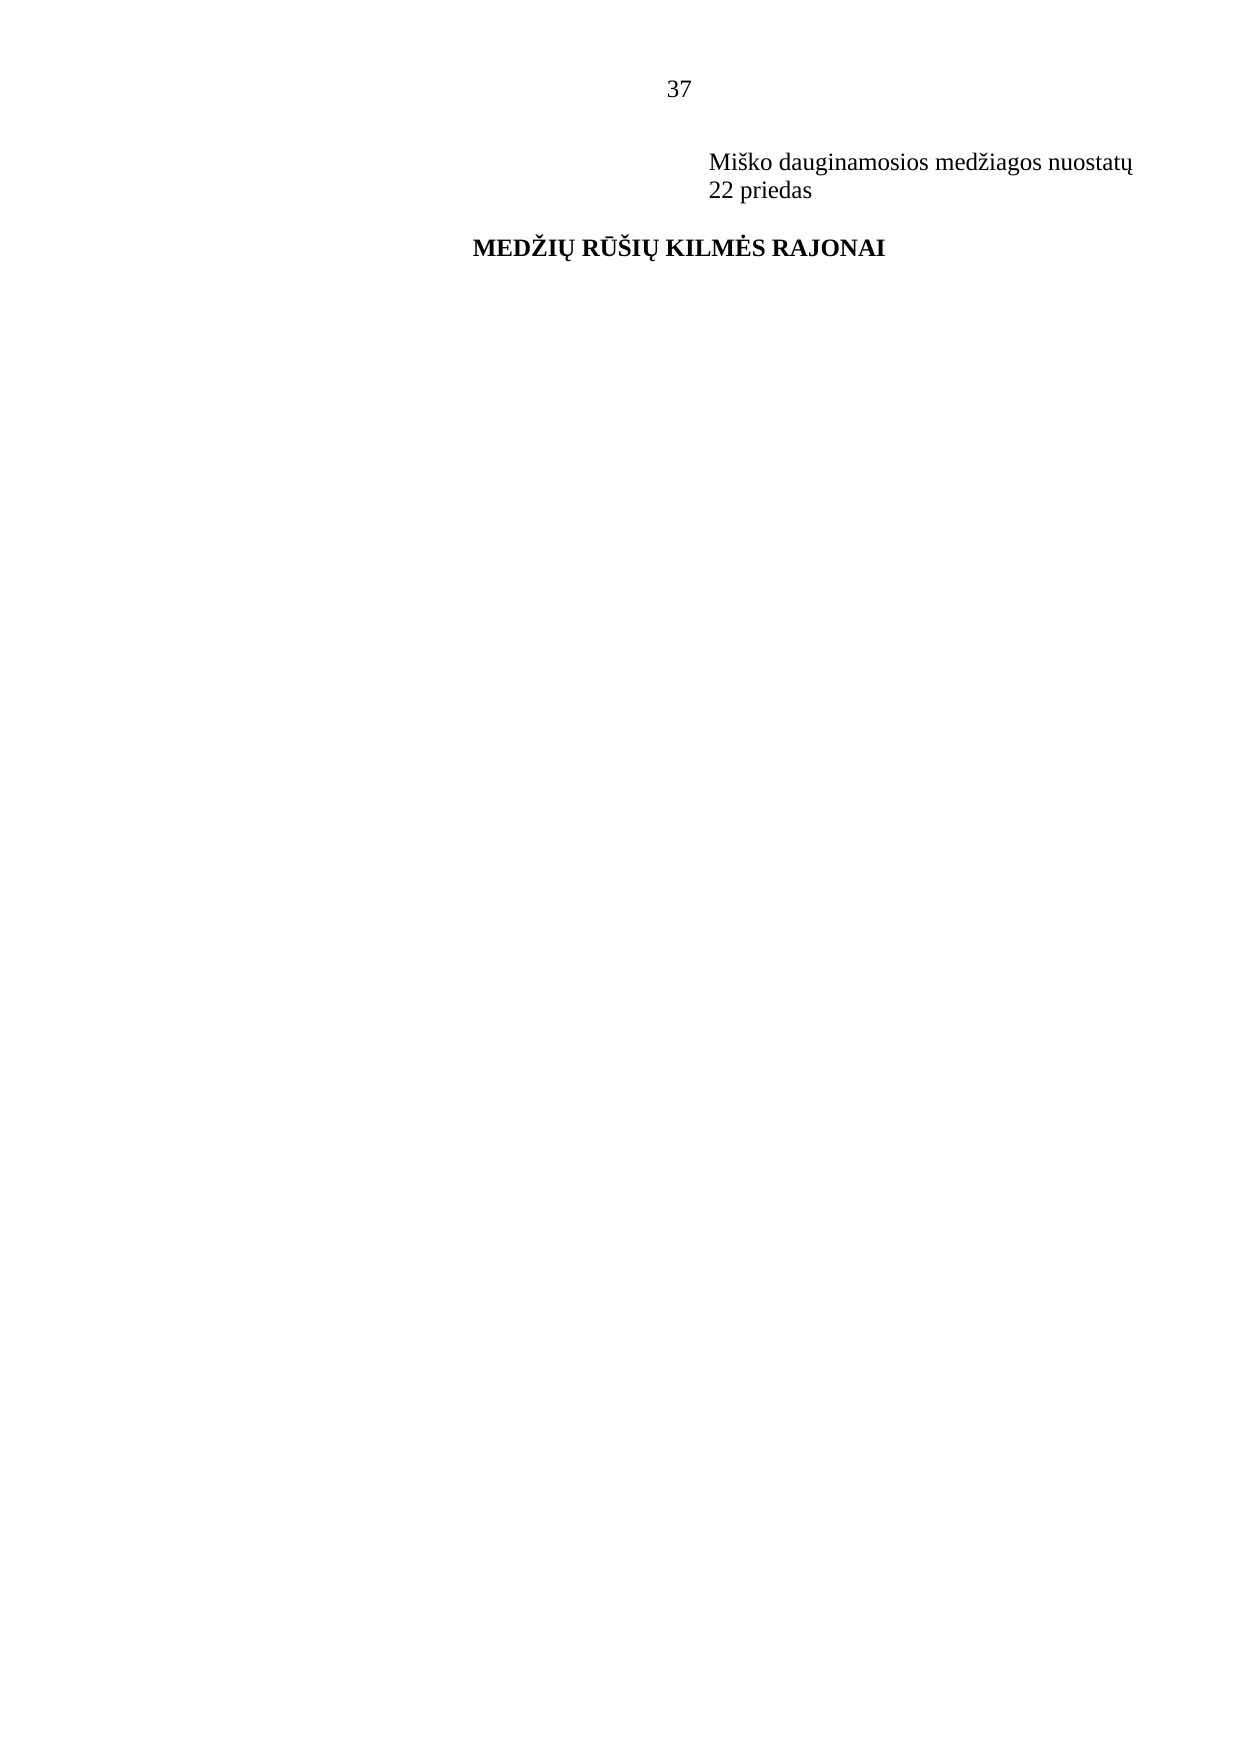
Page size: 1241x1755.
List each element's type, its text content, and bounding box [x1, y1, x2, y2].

text 22 priedas [177, 176, 1181, 204]
text Miško dauginamosios medžiagos nuostatų [177, 147, 1181, 176]
text MEDŽIŲ RŪŠIŲ KILMĖS RAJONAI [177, 233, 1181, 262]
